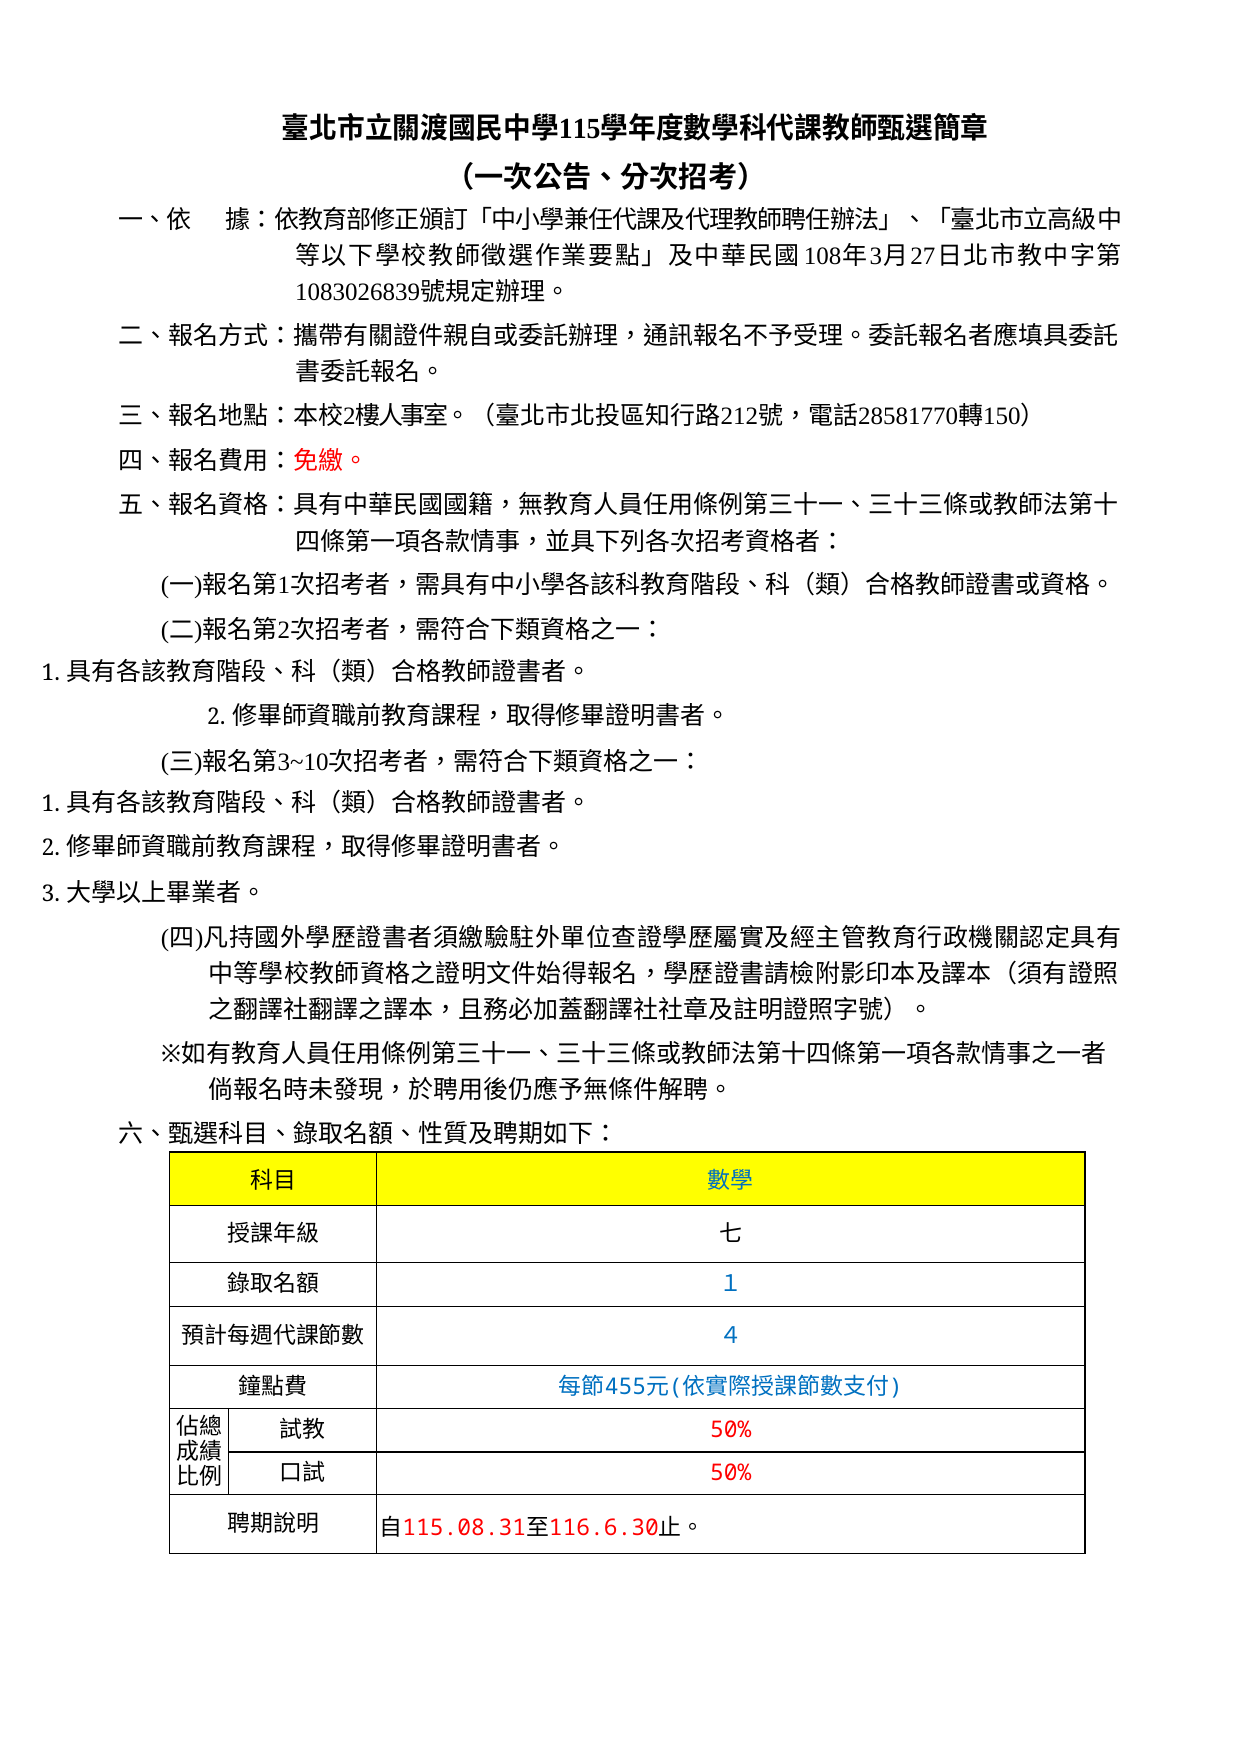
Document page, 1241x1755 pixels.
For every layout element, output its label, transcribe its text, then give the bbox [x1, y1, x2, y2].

table_cell 口試 [229, 1453, 376, 1494]
table_cell 佔總成績比例 [170, 1409, 228, 1494]
table_cell 七 [377, 1206, 1084, 1262]
table_cell 鐘點費 [170, 1366, 376, 1408]
table_header 科目 [170, 1153, 376, 1205]
list 修畢師資職前教育課程，取得修畢證明書者。 [41, 827, 1203, 863]
text 一、依 據：依教育部修正頒訂「中小學兼任代課及代理教師聘任辦法」、「臺北市立高級中等以下學校教師徵選作業要點」及中華民國108年3月27日北市教中字第1083026839號規定辦理。 [118, 199, 1123, 308]
table_cell 預計每週代課節數 [170, 1307, 376, 1365]
list 具有各該教育階段、科（類）合格教師證書者。 [41, 786, 1203, 818]
table_cell 自115.08.31至116.6.30止。 [377, 1495, 1084, 1552]
table_cell 聘期說明 [170, 1495, 376, 1552]
text (一)報名第1次招考者，需具有中小學各該科教育階段、科（類）合格教師證書或資格。 (二)報名第2次招考者，需符合下類資格之一： [161, 564, 1147, 646]
table_cell 50% [377, 1409, 1084, 1451]
text (三)報名第3~10次招考者，需符合下類資格之一： [161, 741, 732, 777]
text 三、報名地點：本校2樓人事室。（臺北市北投區知行路212號，電話28581770轉150） [118, 396, 1203, 432]
table_cell 授課年級 [170, 1206, 376, 1262]
list 大學以上畢業者。 [41, 872, 1203, 908]
table_cell 錄取名額 [170, 1263, 376, 1306]
table_cell 每節455元(依實際授課節數支付) [377, 1366, 1084, 1408]
list 具有各該教育階段、科（類）合格教師證書者。 [41, 655, 1203, 687]
table_cell 試教 [229, 1409, 376, 1451]
table_cell ４ [377, 1307, 1084, 1365]
text 六、甄選科目、錄取名額、性質及聘期如下： [118, 1113, 1203, 1150]
text ※如有教育人員任用條例第三十一、三十三條或教師法第十四條第一項各款情事之一者倘報名時未發現，於聘用後仍應予無條件解聘。 [161, 1033, 1121, 1106]
table_cell １ [377, 1263, 1084, 1306]
text (四)凡持國外學歷證書者須繳驗駐外單位查證學歷屬實及經主管教育行政機關認定具有中等學校教師資格之證明文件始得報名，學歷證書請檢附影印本及譯本（須有證照之翻譯社翻譯之譯本，且務必加蓋翻譯社社章及註明證照字號）。 [161, 917, 1122, 1026]
text 四、報名費用：免繳。 [118, 441, 1122, 477]
list 修畢師資職前教育課程，取得修畢證明書者。 [161, 696, 732, 732]
text 二、報名方式：攜帶有關證件親自或委託辦理，通訊報名不予受理。委託報名者應填具委託書委託報名。 [118, 316, 1122, 388]
text （一次公告、分次招考） [67, 147, 1203, 197]
table_cell 50% [377, 1453, 1084, 1494]
table_header 數學 [377, 1153, 1084, 1205]
text 五、報名資格：具有中華民國國籍，無教育人員任用條例第三十一、三十三條或教師法第十四條第一項各款情事，並具下列各次招考資格者： [118, 485, 1122, 557]
text 臺北市立關渡國民中學115學年度數學科代課教師甄選簡章 [67, 104, 1203, 147]
